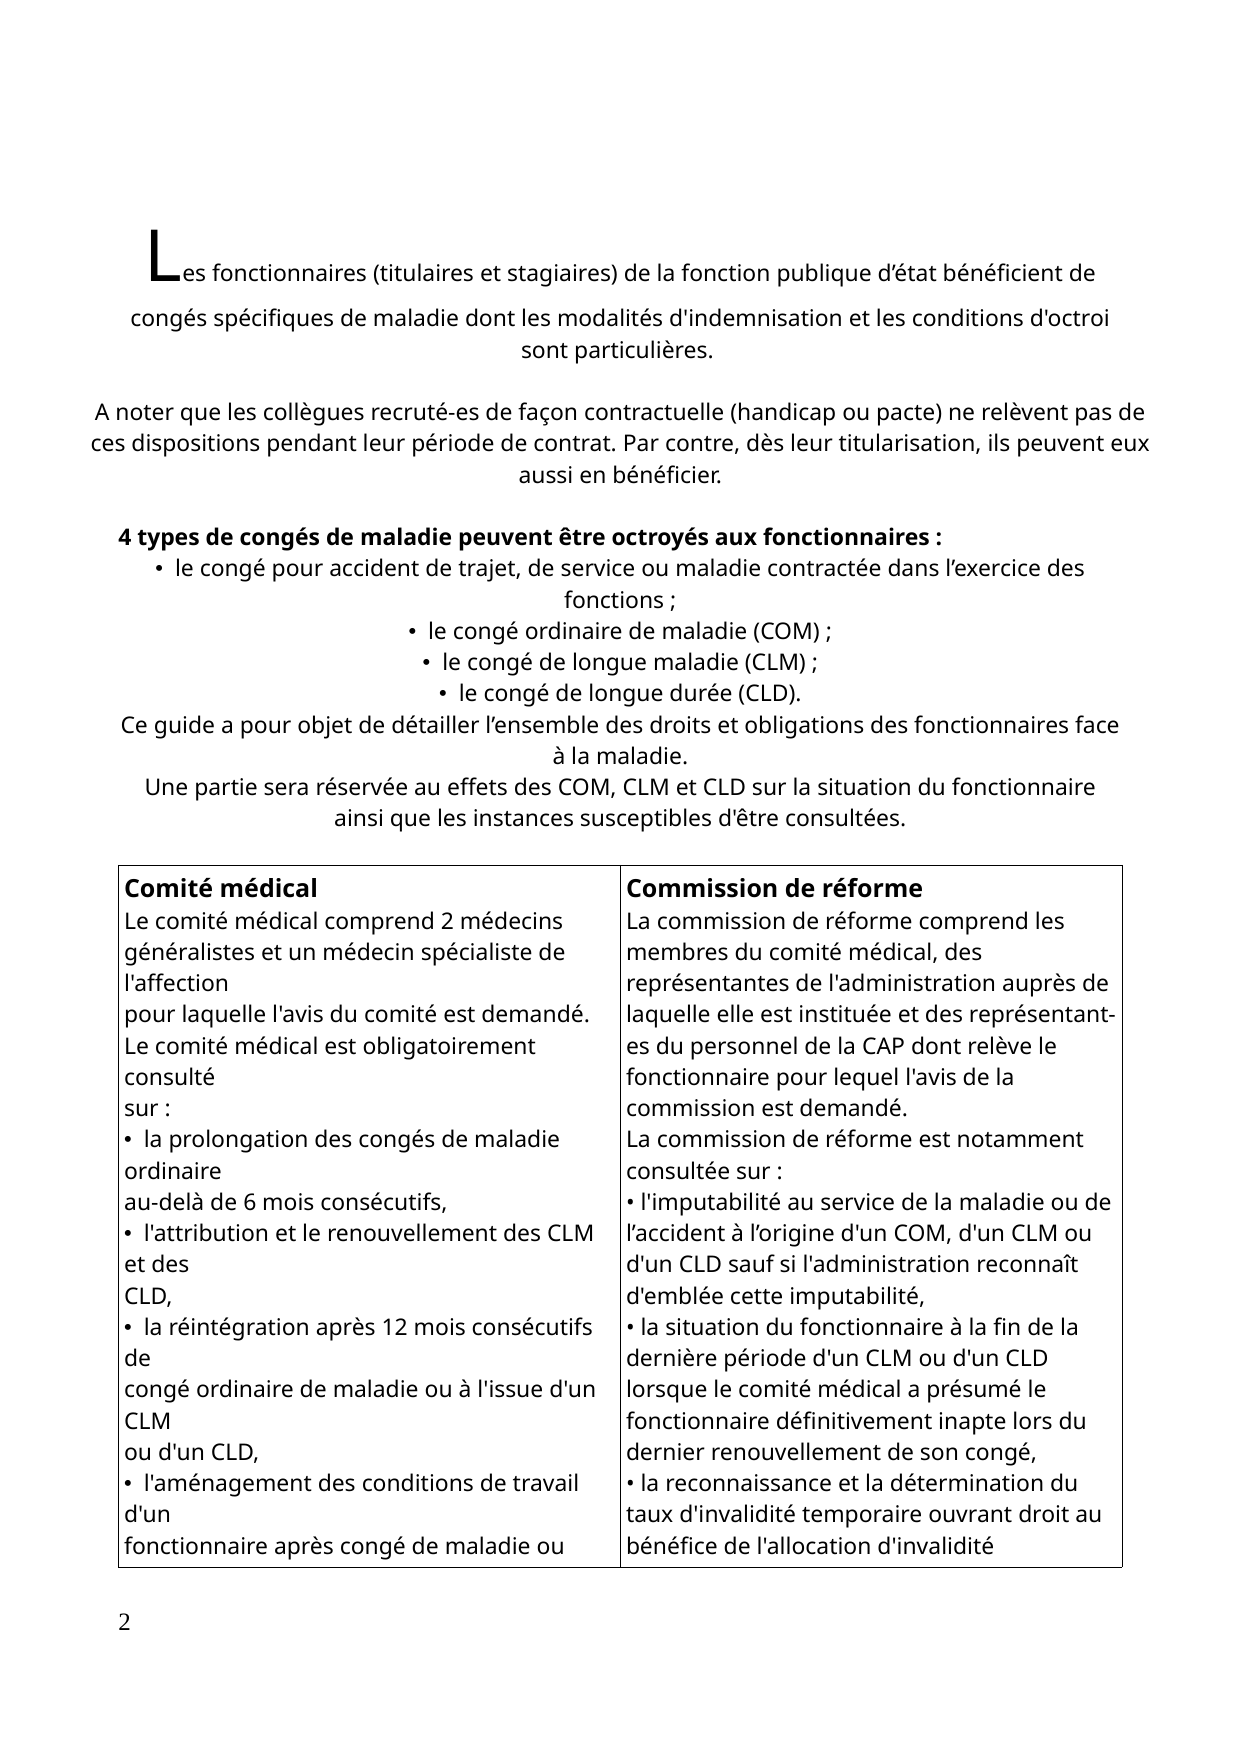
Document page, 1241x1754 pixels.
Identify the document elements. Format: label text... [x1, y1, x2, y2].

text • le congé pour accident de trajet, de service ou maladie contractée dans l’exercice des fonctions ; [118, 552, 1122, 615]
text A noter que les collègues recruté-es de façon contractuelle (handicap ou pacte) ne relèvent pas de ces dispositions pendant leur période de contrat. Par contre, dès leur titularisation, ils peuvent eux aussi en bénéficier. [90, 396, 1150, 490]
text Une partie sera réservée au effets des COM, CLM et CLD sur la situation du fonctionnaire ainsi que les instances susceptibles d'être consultées. [118, 771, 1122, 833]
text • le congé de longue maladie (CLM) ; [118, 646, 1122, 677]
text 4 types de congés de maladie peuvent être octroyés aux fonctionnaires : [118, 521, 1122, 552]
table_header Comité médical Le comité médical comprend 2 médecins généralistes et un médecin spécialiste de l'affection pour laquelle l'avis du comité est demandé. Le comité médical est obligatoirement consulté sur : • la prolongation des congés de maladie ordinaire au-delà de 6 mois consécutifs, • l'attribution et le renouvellement des CLM et des CLD, • la réintégration après 12 mois consécutifs de congé ordinaire de maladie ou à l'issue d'un CLM ou d'un CLD, • l'aménagement des conditions de travail d'un fonctionnaire après congé de maladie ou [119, 866, 620, 1567]
table_header Commission de réforme La commission de réforme comprend les membres du comité médical, des représentantes de l'administration auprès de laquelle elle est instituée et des représentant-es du personnel de la CAP dont relève le fonctionnaire pour lequel l'avis de la commission est demandé. La commission de réforme est notamment consultée sur : • l'imputabilité au service de la maladie ou de l’accident à l’origine d'un COM, d'un CLM ou d'un CLD sauf si l'administration reconnaît d'emblée cette imputabilité, • la situation du fonctionnaire à la fin de la dernière période d'un CLM ou d'un CLD lorsque le comité médical a présumé le fonctionnaire définitivement inapte lors du dernier renouvellement de son congé, • la reconnaissance et la détermination du taux d'invalidité temporaire ouvrant droit au bénéfice de l'allocation d'invalidité [621, 866, 1122, 1567]
text • le congé de longue durée (CLD). [118, 677, 1122, 708]
text • le congé ordinaire de maladie (COM) ; [118, 615, 1122, 646]
text Les fonctionnaires (titulaires et stagiaires) de la fonction publique d’état bénéficient de congés spécifiques de maladie dont les modalités d'indemnisation et les conditions d'octroi sont particulières. [118, 204, 1122, 365]
text Ce guide a pour objet de détailler l’ensemble des droits et obligations des fonctionnaires face à la maladie. [118, 708, 1122, 771]
